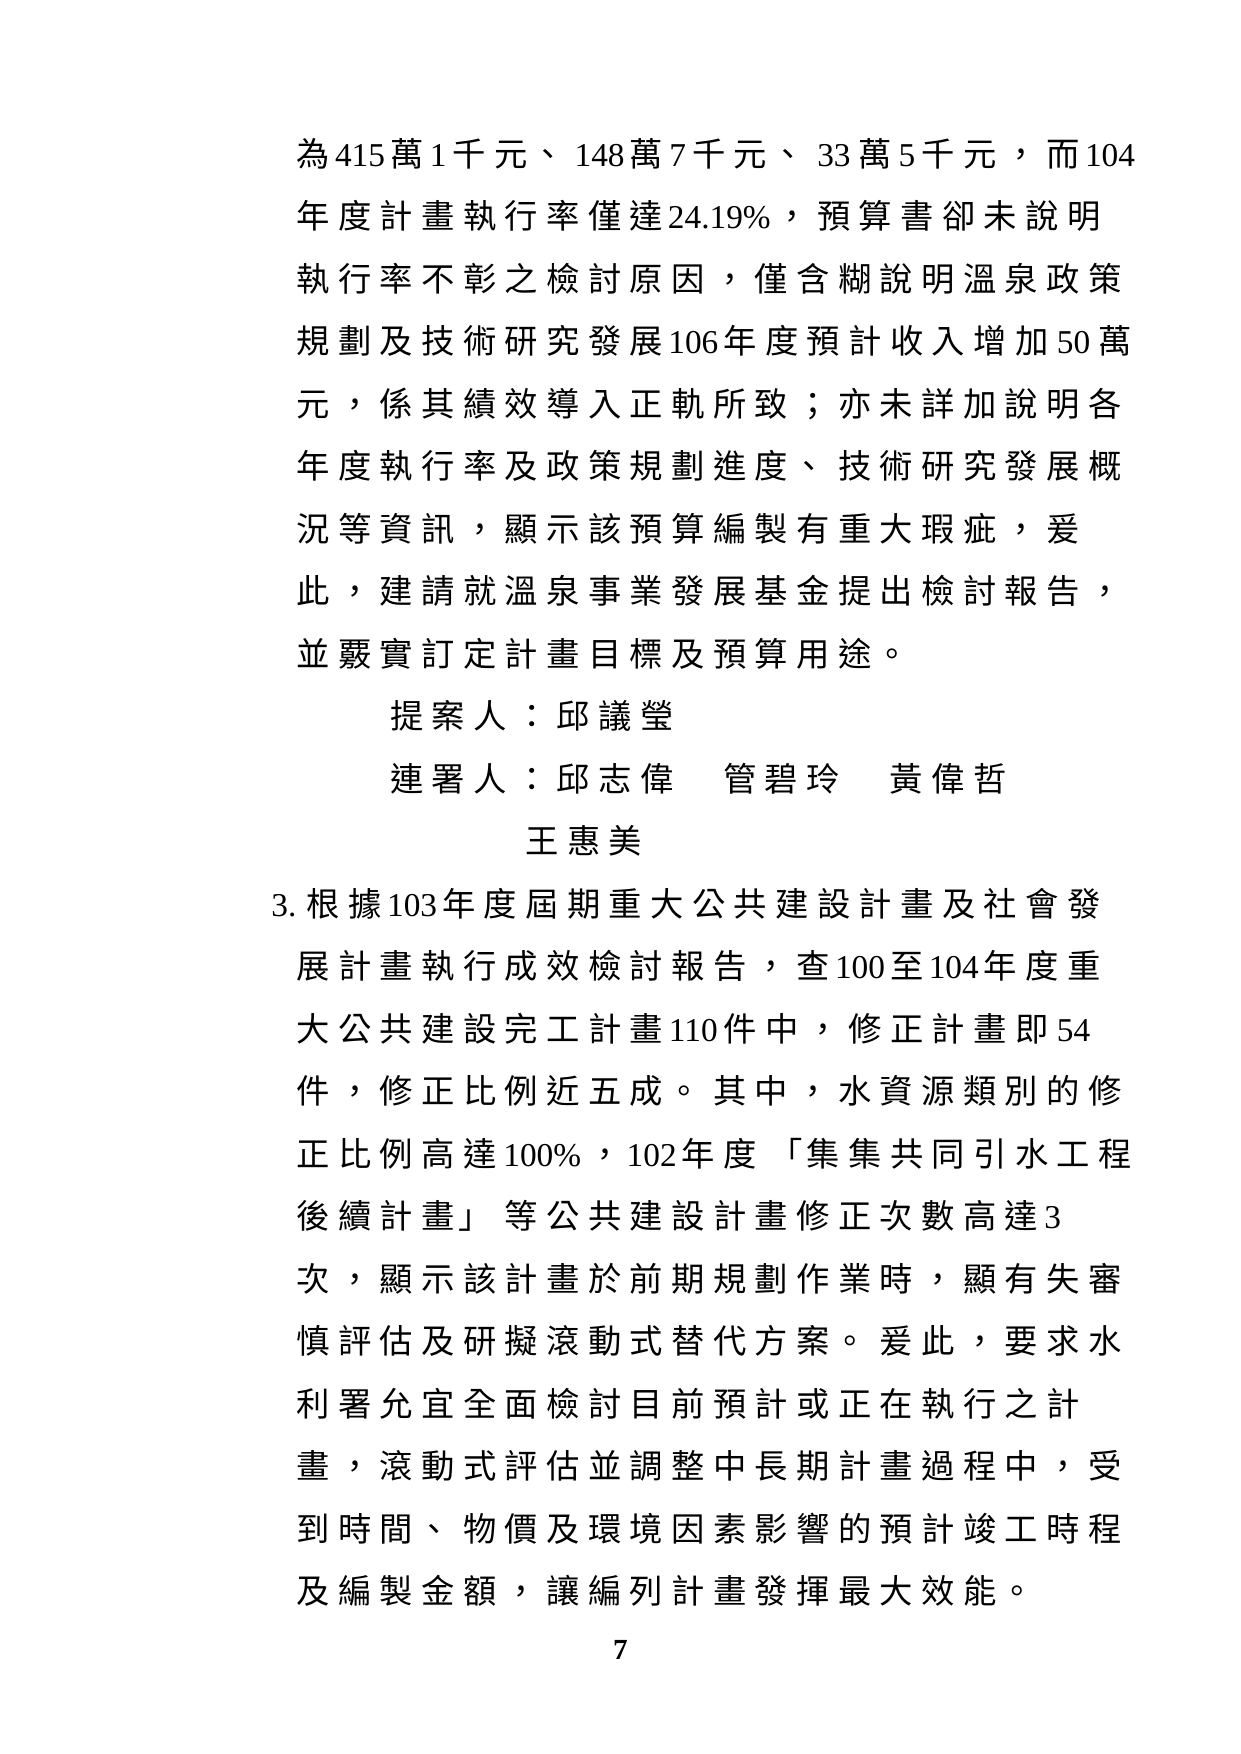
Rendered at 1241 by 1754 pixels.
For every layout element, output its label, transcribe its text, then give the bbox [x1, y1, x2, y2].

text 連署人：邱志偉 管碧玲 黃偉哲 王惠美 [381, 735, 1032, 860]
text 提案人：邱議瑩 [381, 673, 1032, 735]
list 根據103年度屆期重大公共建設計畫及社會發展計畫執行成效檢討報告，查100至104年度重大公共建設完工計畫110件中，修正計畫即54件，修正比例近五成。其中，水資源類別的修正比例高達100%，102年度「集集共同引水工程後續計畫」等公共建設計畫修正次數高達3次，顯示該計畫於前期規劃作業時，顯有失審慎評估及研擬滾動式替代方案。爰此，要求水利署允宜全面檢討目前預計或正在執行之計畫，滾動式評估並調整中長期計畫過程中，受到時間、物價及環境因素影響的預計竣工時程及編製金額，讓編列計畫發揮最大效能。 [265, 860, 1136, 1610]
list 為415萬1千元、148萬7千元、33萬5千元，而104年度計畫執行率僅達24.19%，預算書卻未說明執行率不彰之檢討原因，僅含糊說明溫泉政策規劃及技術研究發展106年度預計收入增加50萬元，係其績效導入正軌所致；亦未詳加說明各年度執行率及政策規劃進度、技術研究發展概況等資訊，顯示該預算編製有重大瑕疵，爰此，建請就溫泉事業發展基金提出檢討報告，並覈實訂定計畫目標及預算用途。 [265, 110, 1136, 673]
